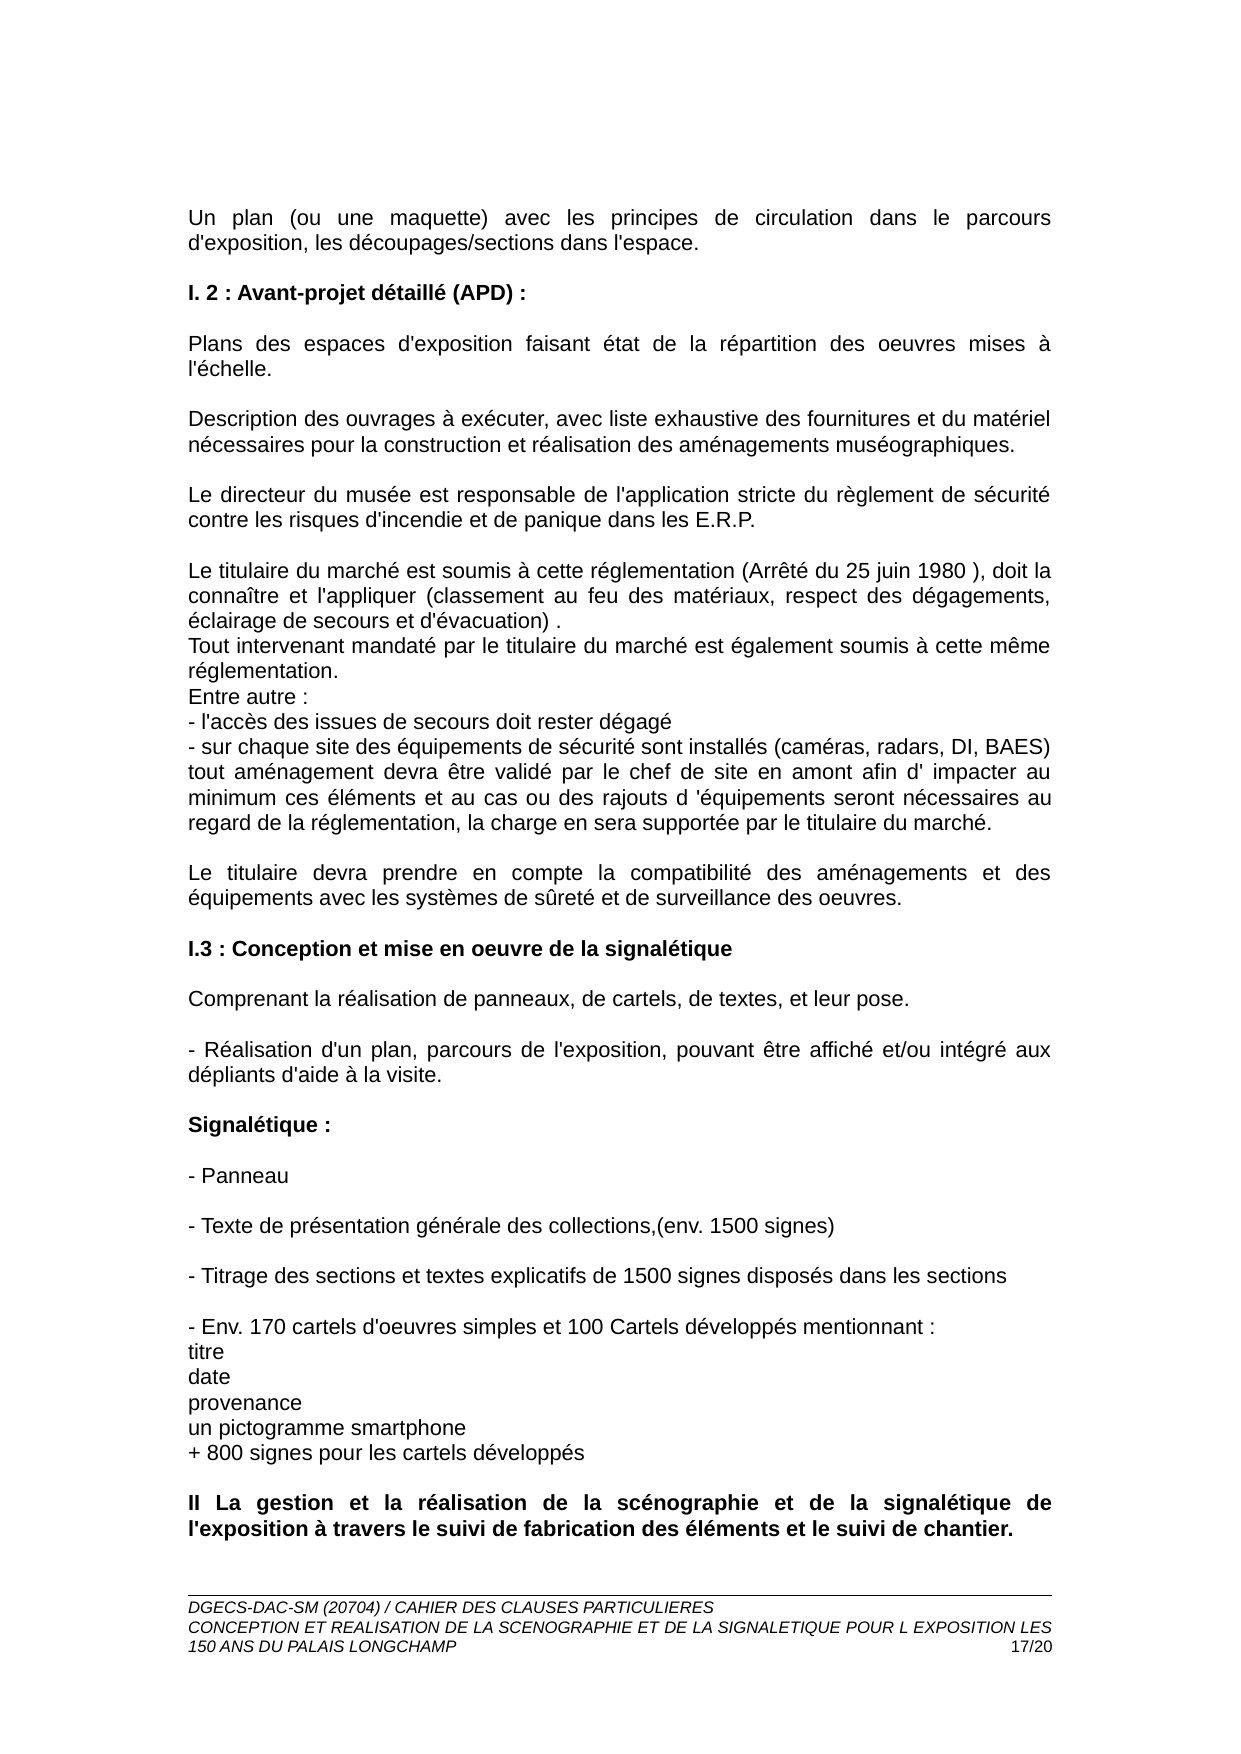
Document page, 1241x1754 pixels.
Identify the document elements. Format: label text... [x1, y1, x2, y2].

text II La gestion et la réalisation de la scénographie et de la signalétique de l'exposition à travers le suivi de fabrication des éléments et le suivi de chantier. [188, 1490, 1052, 1541]
text I. 2 : Avant-projet détaillé (APD) : [188, 280, 1052, 305]
text - sur chaque site des équipements de sécurité sont installés (caméras, radars, DI, BAES) tout aménagement devra être validé par le chef de site en amont afin d' impacter au minimum ces éléments et au cas ou des rajouts d 'équipements seront nécessaires au regard de la réglementation, la charge en sera supportée par le titulaire du marché. [188, 734, 1052, 835]
text Un plan (ou une maquette) avec les principes de circulation dans le parcours d'exposition, les découpages/sections dans l'espace. [188, 204, 1052, 255]
text Signalétique : [188, 1112, 1052, 1137]
text I.3 : Conception et mise en oeuvre de la signalétique [188, 936, 1052, 961]
text date [188, 1364, 1052, 1389]
text Entre autre : [188, 683, 1052, 709]
text titre [188, 1339, 1052, 1364]
text Plans des espaces d'exposition faisant état de la répartition des oeuvres mises à l'échelle. [188, 331, 1052, 381]
text - Réalisation d'un plan, parcours de l'exposition, pouvant être affiché et/ou intégré aux dépliants d'aide à la visite. [188, 1036, 1052, 1087]
text Comprenant la réalisation de panneaux, de cartels, de textes, et leur pose. [188, 986, 1052, 1011]
text - l'accès des issues de secours doit rester dégagé [188, 709, 1052, 734]
text - Titrage des sections et textes explicatifs de 1500 signes disposés dans les sections [188, 1263, 1052, 1288]
text Tout intervenant mandaté par le titulaire du marché est également soumis à cette même réglementation. [188, 633, 1052, 683]
text + 800 signes pour les cartels développés [188, 1440, 1052, 1465]
text Description des ouvrages à exécuter, avec liste exhaustive des fournitures et du matériel nécessaires pour la construction et réalisation des aménagements muséographiques. [188, 406, 1052, 457]
text Le directeur du musée est responsable de l'application stricte du règlement de sécurité contre les risques d'incendie et de panique dans les E.R.P. [188, 482, 1052, 532]
text - Panneau [188, 1162, 1052, 1188]
text - Texte de présentation générale des collections,(env. 1500 signes) [188, 1213, 1052, 1238]
text un pictogramme smartphone [188, 1414, 1052, 1440]
text - Env. 170 cartels d'oeuvres simples et 100 Cartels développés mentionnant : [188, 1314, 1052, 1339]
text provenance [188, 1389, 1052, 1414]
text Le titulaire devra prendre en compte la compatibilité des aménagements et des équipements avec les systèmes de sûreté et de surveillance des oeuvres. [188, 860, 1052, 910]
text Le titulaire du marché est soumis à cette réglementation (Arrêté du 25 juin 1980 ), doit la connaître et l'appliquer (classement au feu des matériaux, respect des dégagements, éclairage de secours et d'évacuation) . [188, 557, 1052, 633]
